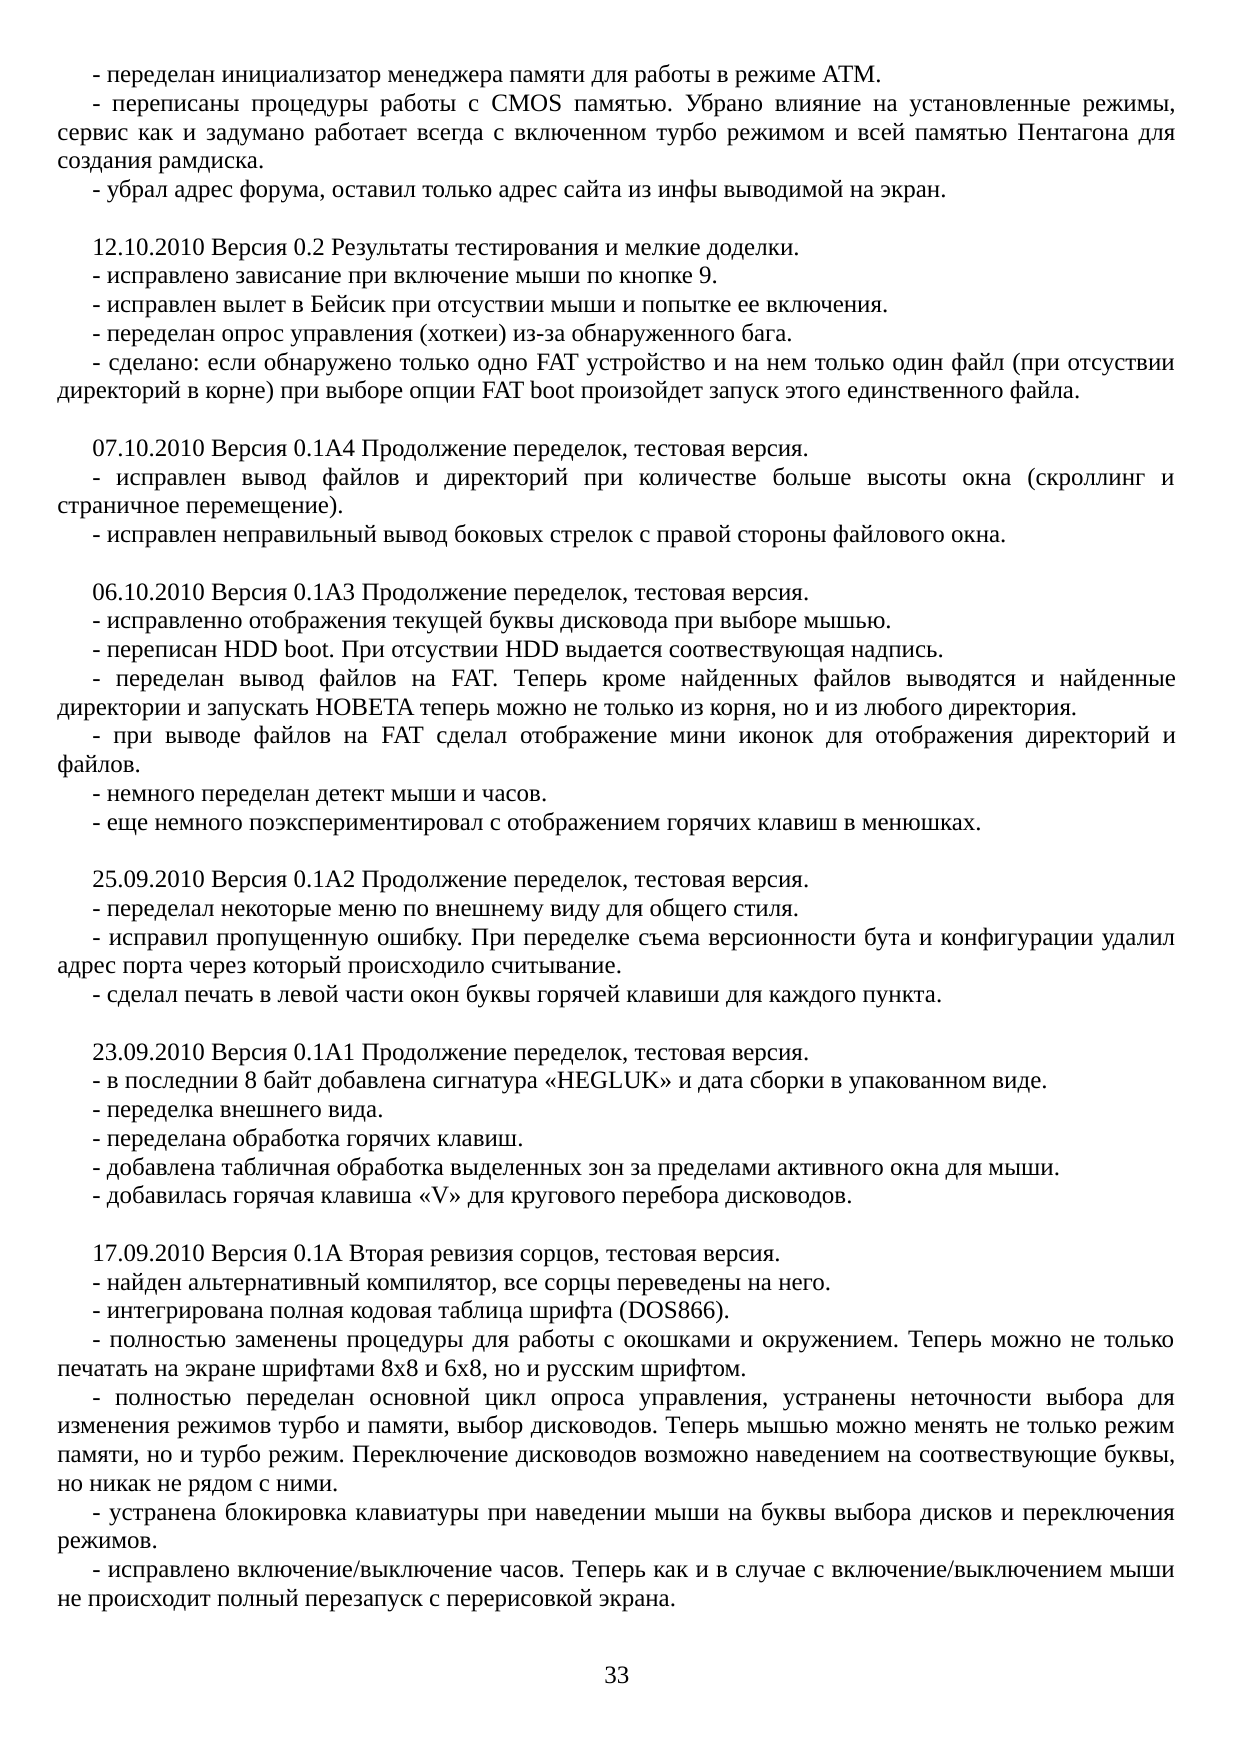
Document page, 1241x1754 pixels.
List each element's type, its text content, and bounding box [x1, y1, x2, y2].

text - в последнии 8 байт добавлена сигнатура «HEGLUK» и дата сборки в упакованном виде. [57, 1066, 1176, 1094]
text - убрал адрес форума, оставил только адрес сайта из инфы выводимой на экран. [57, 174, 1176, 203]
text - исправленно отображения текущей буквы дисковода при выборе мышью. [57, 606, 1176, 634]
text - исправлено включение/выключение часов. Теперь как и в случае с включение/выключением мыши не происходит полный перезапуск с перерисовкой экрана. [57, 1554, 1176, 1612]
text - немного переделан детект мыши и часов. [57, 778, 1176, 807]
text - сделано: если обнаружено только одно FAT устройство и на нем только один файл (при отсуствии директорий в корне) при выборе опции FAT boot произойдет запуск этого единственного файла. [57, 347, 1176, 404]
text - переделан вывод файлов на FAT. Теперь кроме найденных файлов выводятся и найденные директории и запускать HOBETA теперь можно не только из корня, но и из любого директория. [57, 663, 1176, 721]
text - переписан HDD boot. При отсуствии HDD выдается соотвествующая надпись. [57, 634, 1176, 663]
text - при выводе файлов на FAT сделал отображение мини иконок для отображения директорий и файлов. [57, 721, 1176, 778]
text 07.10.2010 Версия 0.1A4 Продолжение переделок, тестовая версия. [57, 433, 1176, 462]
text - добавилась горячая клавиша «V» для кругового перебора дисководов. [57, 1181, 1176, 1209]
text - интегрирована полная кодовая таблица шрифта (DOS866). [57, 1296, 1176, 1324]
text - еще немного поэкспериментировал с отображением горячих клавиш в менюшках. [57, 807, 1176, 836]
text - найден альтернативный компилятор, все сорцы переведены на него. [57, 1267, 1176, 1296]
text - переделан инициализатор менеджера памяти для работы в режиме АТМ. [57, 59, 1176, 88]
text - добавлена табличная обработка выделенных зон за пределами активного окна для мыши. [57, 1152, 1176, 1181]
text - исправлен неправильный вывод боковых стрелок с правой стороны файлового окна. [57, 519, 1176, 548]
text - исправлен вылет в Бейсик при отсуствии мыши и попытке ее включения. [57, 289, 1176, 318]
text - полностью заменены процедуры для работы с окошками и окружением. Теперь можно не только печатать на экране шрифтами 8х8 и 6х8, но и русским шрифтом. [57, 1324, 1176, 1382]
text 12.10.2010 Версия 0.2 Результаты тестирования и мелкие доделки. [57, 232, 1176, 261]
text - устранена блокировка клавиатуры при наведении мыши на буквы выбора дисков и переключения режимов. [57, 1497, 1176, 1554]
text - сделал печать в левой части окон буквы горячей клавиши для каждого пункта. [57, 979, 1176, 1008]
text - переделал некоторые меню по внешнему виду для общего стиля. [57, 893, 1176, 922]
text - переписаны процедуры работы с CMOS памятью. Убрано влияние на установленные режимы, сервис как и задумано работает всегда с включенном турбо режимом и всей памятью Пентагона для создания рамдиска. [57, 88, 1176, 174]
text - исправлен вывод файлов и директорий при количестве больше высоты окна (скроллинг и страничное перемещение). [57, 462, 1176, 519]
text 23.09.2010 Версия 0.1A1 Продолжение переделок, тестовая версия. [57, 1037, 1176, 1066]
text - полностью переделан основной цикл опроса управления, устранены неточности выбора для изменения режимов турбо и памяти, выбор дисководов. Теперь мышью можно менять не только режим памяти, но и турбо режим. Переключение дисководов возможно наведением на соотвествующие буквы, но никак не рядом с ними. [57, 1382, 1176, 1497]
text - переделан опрос управления (хоткеи) из-за обнаруженного бага. [57, 318, 1176, 347]
text 06.10.2010 Версия 0.1A3 Продолжение переделок, тестовая версия. [57, 577, 1176, 606]
text - переделана обработка горячих клавиш. [57, 1123, 1176, 1152]
text - исправлено зависание при включение мыши по кнопке 9. [57, 261, 1176, 289]
text 25.09.2010 Версия 0.1A2 Продолжение переделок, тестовая версия. [57, 864, 1176, 893]
text - переделка внешнего вида. [57, 1094, 1176, 1123]
text 17.09.2010 Версия 0.1А Вторая ревизия сорцов, тестовая версия. [57, 1238, 1176, 1267]
text - исправил пропущенную ошибку. При переделке съема версионности бута и конфигурации удалил адрес порта через который происходило считывание. [57, 922, 1176, 979]
